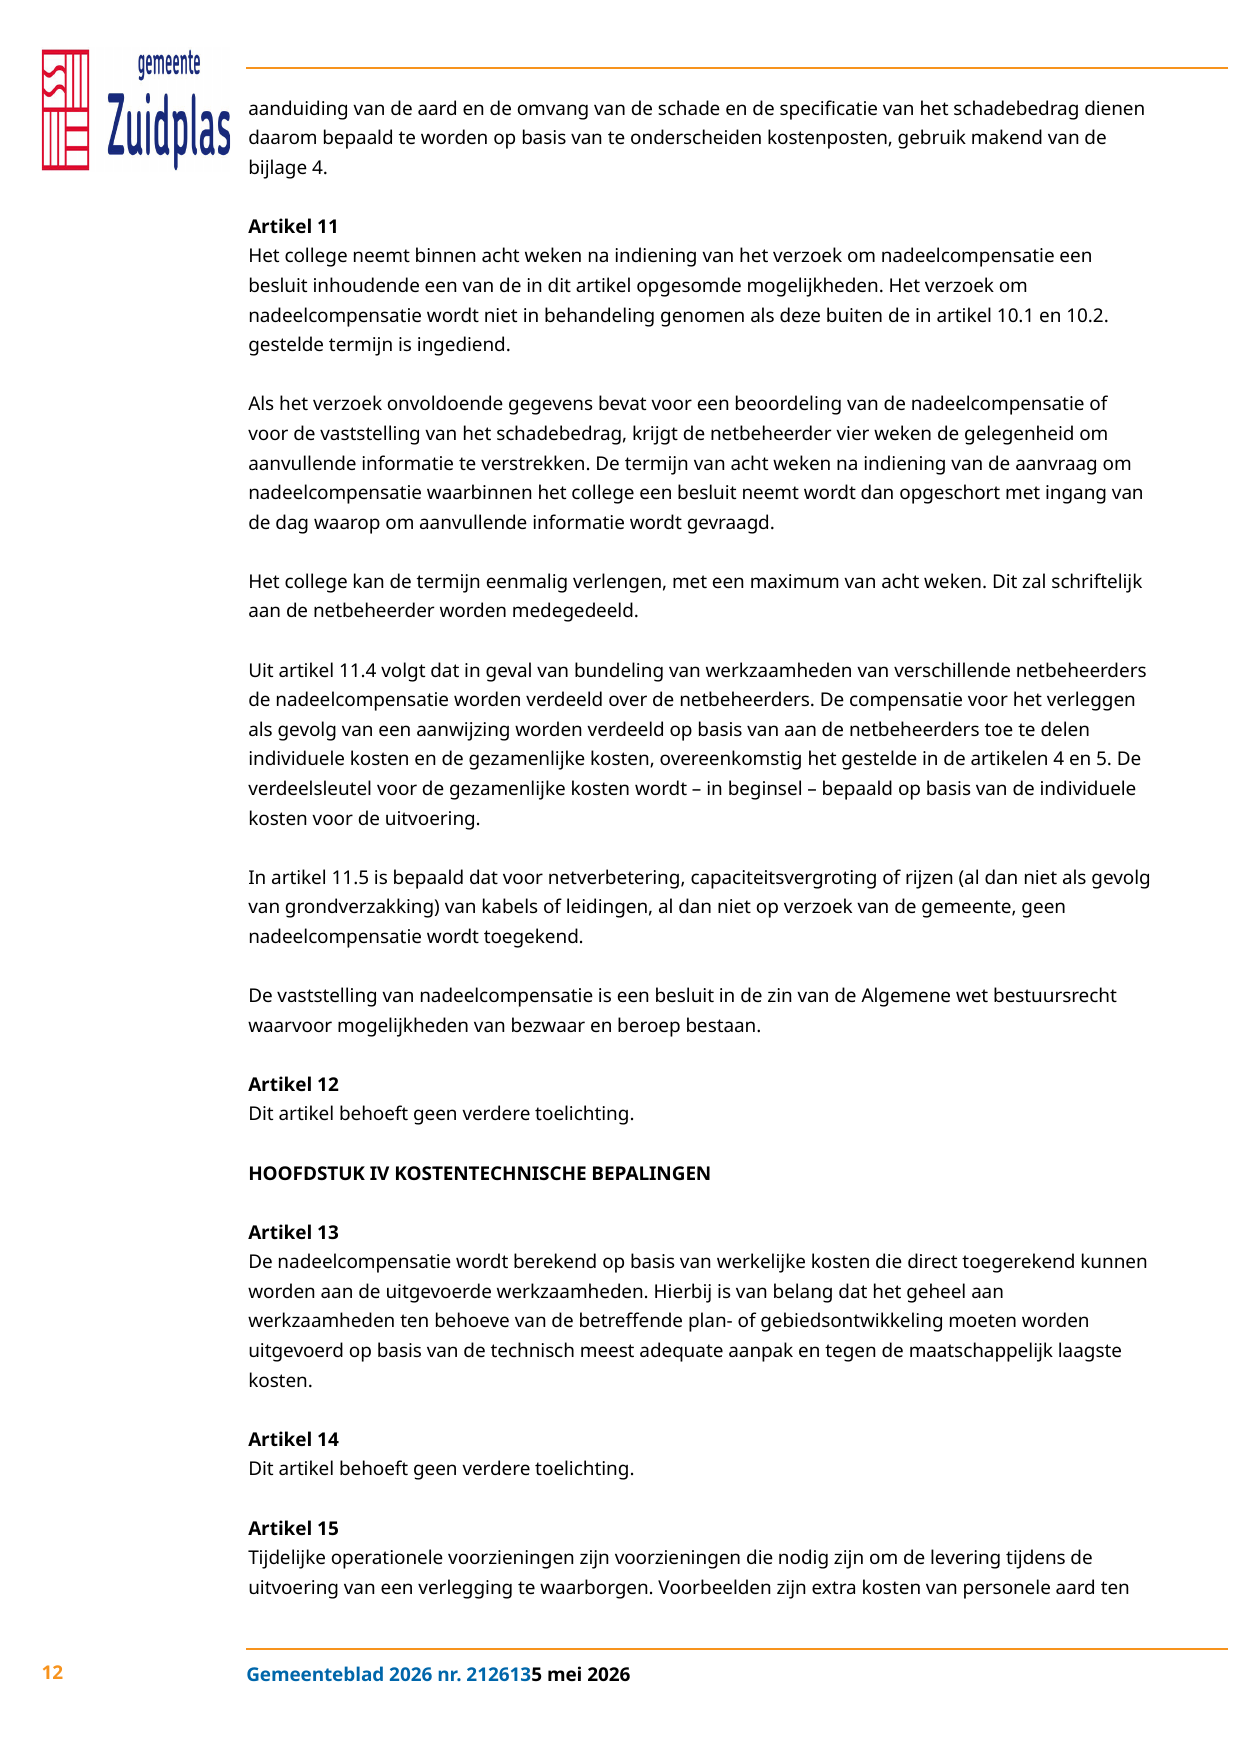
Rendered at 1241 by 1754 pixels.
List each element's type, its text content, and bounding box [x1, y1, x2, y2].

text In artikel 11.5 is bepaald dat voor netverbetering, capaciteitsvergroting of rijzen (al dan niet als gevolg van grondverzakking) van kabels of leidingen, al dan niet op verzoek van de gemeente, geen nadeelcompensatie wordt toegekend. [248, 864, 1152, 949]
text Uit artikel 11.4 volgt dat in geval van bundeling van werkzaamheden van verschillende netbeheerders de nadeelcompensatie worden verdeeld over de netbeheerders. De compensatie voor het verleggen als gevolg van een aanwijzing worden verdeeld op basis van aan de netbeheerders toe te delen individuele kosten en de gezamenlijke kosten, overeenkomstig het gestelde in de artikelen 4 en 5. De verdeelsleutel voor de gezamenlijke kosten wordt – in beginsel – bepaald op basis van de individuele kosten voor de uitvoering. [248, 657, 1152, 831]
text Artikel 15 [248, 1515, 1152, 1541]
text Artikel 11 [248, 213, 1152, 239]
text Tijdelijke operationele voorzieningen zijn voorzieningen die nodig zijn om de levering tijdens de uitvoering van een verlegging te waarborgen. Voorbeelden zijn extra kosten van personele aard ten [248, 1544, 1152, 1600]
text Het college kan de termijn eenmalig verlengen, met een maximum van acht weken. Dit zal schriftelijk aan de netbeheerder worden medegedeeld. [248, 568, 1152, 623]
text Het college neemt binnen acht weken na indiening van het verzoek om nadeelcompensatie een besluit inhoudende een van de in dit artikel opgesomde mogelijkheden. Het verzoek om nadeelcompensatie wordt niet in behandeling genomen als deze buiten de in artikel 10.1 en 10.2. gestelde termijn is ingediend. [248, 243, 1152, 357]
text Artikel 13 [248, 1219, 1152, 1245]
text Artikel 14 [248, 1426, 1152, 1452]
text aanduiding van de aard en de omvang van de schade en de specificatie van het schadebedrag dienen daarom bepaald te worden op basis van te onderscheiden kostenposten, gebruik makend van de bijlage 4. [248, 95, 1152, 180]
picture [41, 47, 231, 172]
text Artikel 12 [248, 1071, 1152, 1097]
text Dit artikel behoeft geen verdere toelichting. [248, 1101, 1152, 1126]
text Als het verzoek onvoldoende gegevens bevat voor een beoordeling van de nadeelcompensatie of voor de vaststelling van het schadebedrag, krijgt de netbeheerder vier weken de gelegenheid om aanvullende informatie te verstrekken. De termijn van acht weken na indiening van de aanvraag om nadeelcompensatie waarbinnen het college een besluit neemt wordt dan opgeschort met ingang van de dag waarop om aanvullende informatie wordt gevraagd. [248, 391, 1152, 535]
text HOOFDSTUK IV KOSTENTECHNISCHE BEPALINGEN [248, 1160, 1152, 1186]
text De nadeelcompensatie wordt berekend op basis van werkelijke kosten die direct toegerekend kunnen worden aan de uitgevoerde werkzaamheden. Hierbij is van belang dat het geheel aan werkzaamheden ten behoeve van de betreffende plan- of gebiedsontwikkeling moeten worden uitgevoerd op basis van de technisch meest adequate aanpak en tegen de maatschappelijk laagste kosten. [248, 1248, 1152, 1393]
text Dit artikel behoeft geen verdere toelichting. [248, 1456, 1152, 1481]
text De vaststelling van nadeelcompensatie is een besluit in de zin van de Algemene wet bestuursrecht waarvoor mogelijkheden van bezwaar en beroep bestaan. [248, 982, 1152, 1038]
